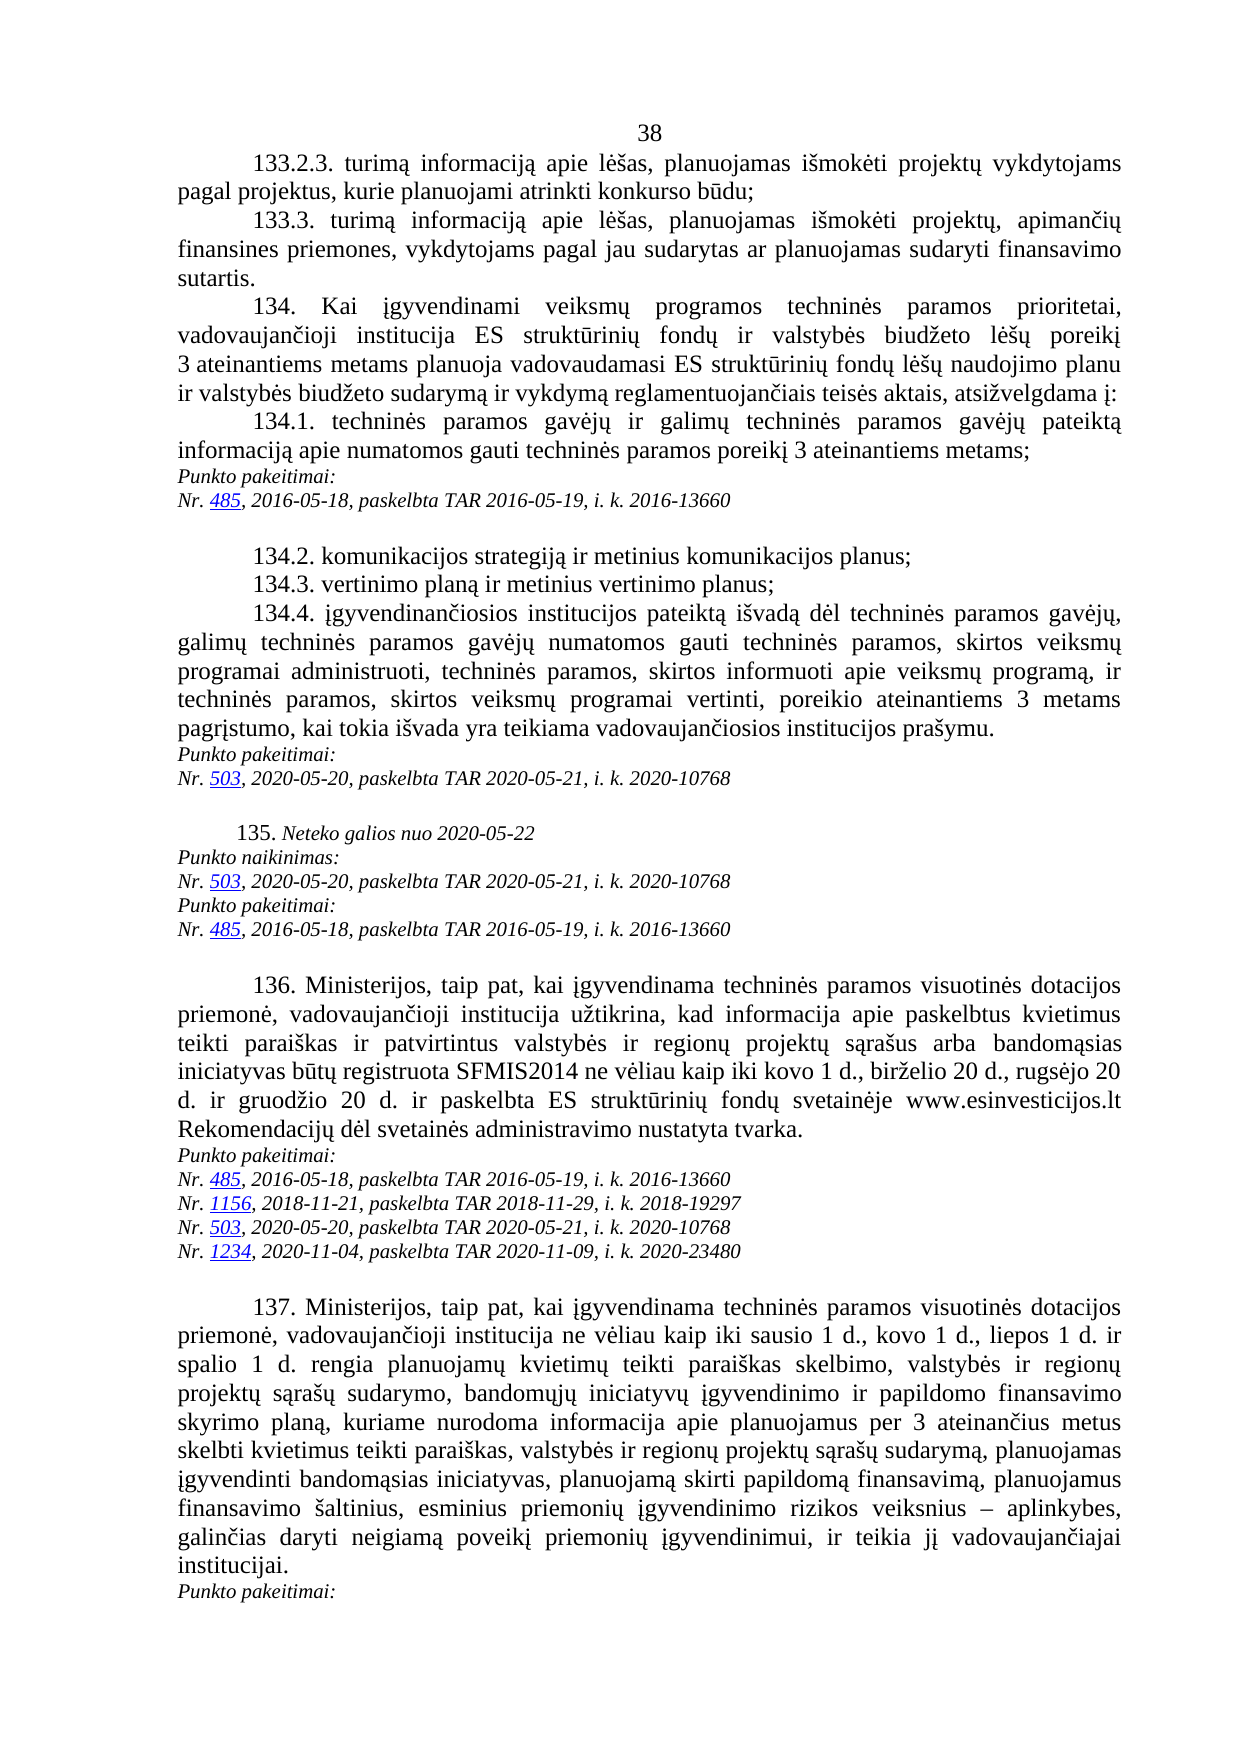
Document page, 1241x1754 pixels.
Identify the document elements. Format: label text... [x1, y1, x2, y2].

text 133.2.3. turimą informaciją apie lėšas, planuojamas išmokėti projektų vykdytojams pagal projektus, kurie planuojami atrinkti konkurso būdu; [177, 148, 1122, 205]
text Nr. 1156, 2018-11-21, paskelbta TAR 2018-11-29, i. k. 2018-19297 [177, 1191, 1122, 1215]
text 137. Ministerijos, taip pat, kai įgyvendinama techninės paramos visuotinės dotacijos priemonė, vadovaujančioji institucija ne vėliau kaip iki sausio 1 d., kovo 1 d., liepos 1 d. ir spalio 1 d. rengia planuojamų kvietimų teikti paraiškas skelbimo, valstybės ir regionų projektų sąrašų sudarymo, bandomųjų iniciatyvų įgyvendinimo ir papildomo finansavimo skyrimo planą, kuriame nurodoma informacija apie planuojamus per 3 ateinančius metus skelbti kvietimus teikti paraiškas, valstybės ir regionų projektų sąrašų sudarymą, planuojamas įgyvendinti bandomąsias iniciatyvas, planuojamą skirti papildomą finansavimą, planuojamus finansavimo šaltinius, esminius priemonių įgyvendinimo rizikos veiksnius – aplinkybes, galinčias daryti neigiamą poveikį priemonių įgyvendinimui, ir teikia jį vadovaujančiajai institucijai. [177, 1292, 1122, 1579]
text Nr. 485, 2016-05-18, paskelbta TAR 2016-05-19, i. k. 2016-13660 [177, 917, 1122, 941]
text Punkto naikinimas: [177, 845, 1122, 869]
text Nr. 503, 2020-05-20, paskelbta TAR 2020-05-21, i. k. 2020-10768 [177, 869, 1122, 893]
text Punkto pakeitimai: [177, 742, 1122, 766]
text 134.2. komunikacijos strategiją ir metinius komunikacijos planus; [177, 541, 1122, 569]
text Punkto pakeitimai: [177, 1579, 1122, 1603]
text 134.4. įgyvendinančiosios institucijos pateiktą išvadą dėl techninės paramos gavėjų, galimų techninės paramos gavėjų numatomos gauti techninės paramos, skirtos veiksmų programai administruoti, techninės paramos, skirtos informuoti apie veiksmų programą, ir techninės paramos, skirtos veiksmų programai vertinti, poreikio ateinantiems 3 metams pagrįstumo, kai tokia išvada yra teikiama vadovaujančiosios institucijos prašymu. [177, 598, 1122, 742]
text 134.3. vertinimo planą ir metinius vertinimo planus; [177, 569, 1122, 598]
text Nr. 503, 2020-05-20, paskelbta TAR 2020-05-21, i. k. 2020-10768 [177, 766, 1122, 790]
text 134.1. techninės paramos gavėjų ir galimų techninės paramos gavėjų pateiktą informaciją apie numatomos gauti techninės paramos poreikį 3 ateinantiems metams; [177, 406, 1122, 464]
text Nr. 1234, 2020-11-04, paskelbta TAR 2020-11-09, i. k. 2020-23480 [177, 1239, 1122, 1263]
text Nr. 503, 2020-05-20, paskelbta TAR 2020-05-21, i. k. 2020-10768 [177, 1215, 1122, 1239]
text Nr. 485, 2016-05-18, paskelbta TAR 2016-05-19, i. k. 2016-13660 [177, 1167, 1122, 1191]
text 135. Neteko galios nuo 2020-05-22 [177, 819, 1122, 845]
text 134. Kai įgyvendinami veiksmų programos techninės paramos prioritetai, vadovaujančioji institucija ES struktūrinių fondų ir valstybės biudžeto lėšų poreikį 3 ateinantiems metams planuoja vadovaudamasi ES struktūrinių fondų lėšų naudojimo planu ir valstybės biudžeto sudarymą ir vykdymą reglamentuojančiais teisės aktais, atsižvelgdama į: [177, 291, 1122, 406]
text Punkto pakeitimai: [177, 893, 1122, 917]
text 133.3. turimą informaciją apie lėšas, planuojamas išmokėti projektų, apimančių finansines priemones, vykdytojams pagal jau sudarytas ar planuojamas sudaryti finansavimo sutartis. [177, 205, 1122, 291]
text Nr. 485, 2016-05-18, paskelbta TAR 2016-05-19, i. k. 2016-13660 [177, 488, 1122, 512]
text Punkto pakeitimai: [177, 1143, 1122, 1167]
text Punkto pakeitimai: [177, 464, 1122, 488]
text 136. Ministerijos, taip pat, kai įgyvendinama techninės paramos visuotinės dotacijos priemonė, vadovaujančioji institucija užtikrina, kad informacija apie paskelbtus kvietimus teikti paraiškas ir patvirtintus valstybės ir regionų projektų sąrašus arba bandomąsias iniciatyvas būtų registruota SFMIS2014 ne vėliau kaip iki kovo 1 d., birželio 20 d., rugsėjo 20 d. ir gruodžio 20 d. ir paskelbta ES struktūrinių fondų svetainėje www.esinvesticijos.lt Rekomendacijų dėl svetainės administravimo nustatyta tvarka. [177, 970, 1122, 1143]
